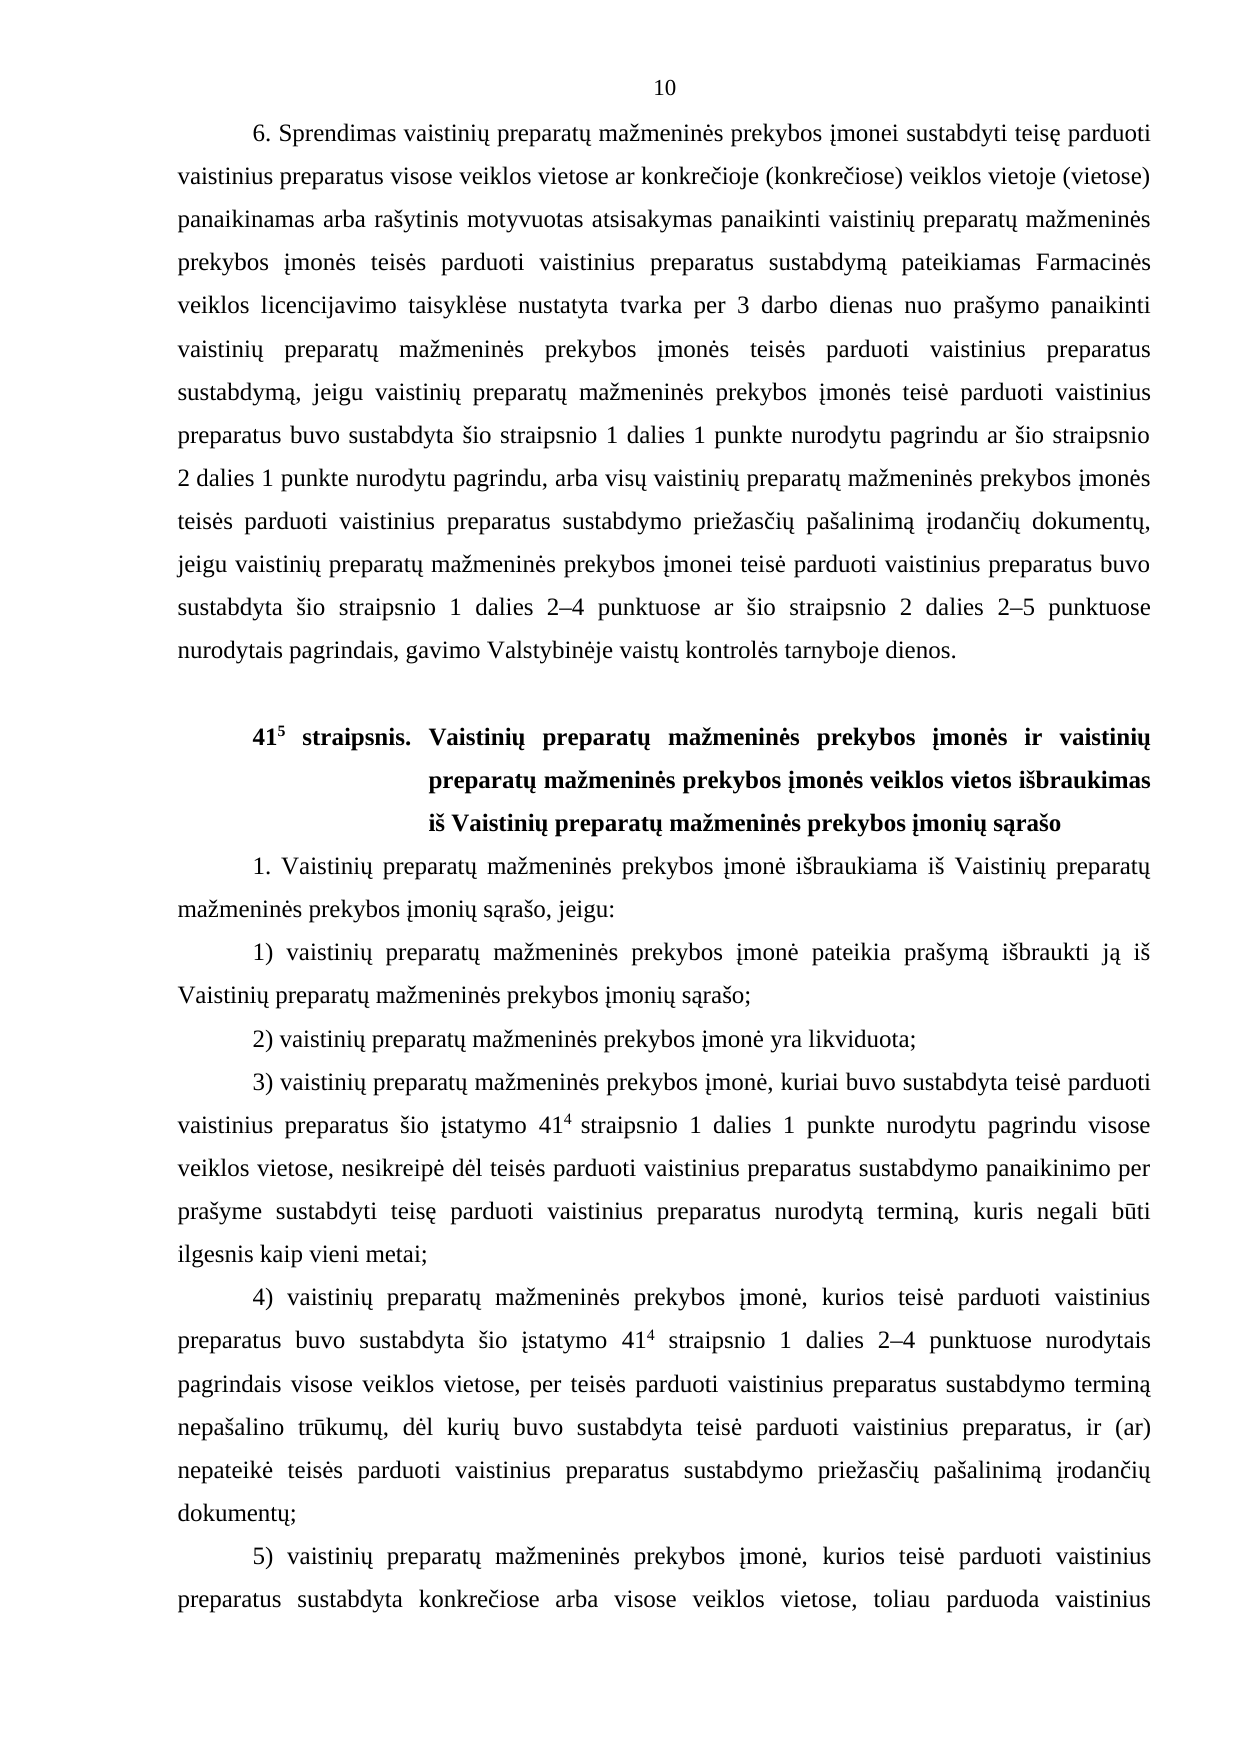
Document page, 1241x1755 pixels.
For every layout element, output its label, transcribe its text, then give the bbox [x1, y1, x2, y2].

text 6. Sprendimas vaistinių preparatų mažmeninės prekybos įmonei sustabdyti teisę parduoti vaistinius preparatus visose veiklos vietose ar konkrečioje (konkrečiose) veiklos vietoje (vietose) panaikinamas arba rašytinis motyvuotas atsisakymas panaikinti vaistinių preparatų mažmeninės prekybos įmonės teisės parduoti vaistinius preparatus sustabdymą pateikiamas Farmacinės veiklos licencijavimo taisyklėse nustatyta tvarka per 3 darbo dienas nuo prašymo panaikinti vaistinių preparatų mažmeninės prekybos įmonės teisės parduoti vaistinius preparatus sustabdymą, jeigu vaistinių preparatų mažmeninės prekybos įmonės teisė parduoti vaistinius preparatus buvo sustabdyta šio straipsnio 1 dalies 1 punkte nurodytu pagrindu ar šio straipsnio 2 dalies 1 punkte nurodytu pagrindu, arba visų vaistinių preparatų mažmeninės prekybos įmonės teisės parduoti vaistinius preparatus sustabdymo priežasčių pašalinimą įrodančių dokumentų, jeigu vaistinių preparatų mažmeninės prekybos įmonei teisė parduoti vaistinius preparatus buvo sustabdyta šio straipsnio 1 dalies 2–4 punktuose ar šio straipsnio 2 dalies 2–5 punktuose nurodytais pagrindais, gavimo Valstybinėje vaistų kontrolės tarnyboje dienos. [177, 118, 1152, 664]
text 1. Vaistinių preparatų mažmeninės prekybos įmonė išbraukiama iš Vaistinių preparatų mažmeninės prekybos įmonių sąrašo, jeigu: [177, 851, 1152, 923]
text 1) vaistinių preparatų mažmeninės prekybos įmonė pateikia prašymą išbraukti ją iš Vaistinių preparatų mažmeninės prekybos įmonių sąrašo; [177, 937, 1152, 1009]
text 415 straipsnis. Vaistinių preparatų mažmeninės prekybos įmonės ir vaistinių preparatų mažmeninės prekybos įmonės veiklos vietos išbraukimas iš Vaistinių preparatų mažmeninės prekybos įmonių sąrašo [252, 722, 1152, 837]
text 2) vaistinių preparatų mažmeninės prekybos įmonė yra likviduota; [177, 1024, 1152, 1052]
text 5) vaistinių preparatų mažmeninės prekybos įmonė, kurios teisė parduoti vaistinius preparatus sustabdyta konkrečiose arba visose veiklos vietose, toliau parduoda vaistinius [177, 1541, 1152, 1613]
text 4) vaistinių preparatų mažmeninės prekybos įmonė, kurios teisė parduoti vaistinius preparatus buvo sustabdyta šio įstatymo 414 straipsnio 1 dalies 2–4 punktuose nurodytais pagrindais visose veiklos vietose, per teisės parduoti vaistinius preparatus sustabdymo terminą nepašalino trūkumų, dėl kurių buvo sustabdyta teisė parduoti vaistinius preparatus, ir (ar) nepateikė teisės parduoti vaistinius preparatus sustabdymo priežasčių pašalinimą įrodančių dokumentų; [177, 1282, 1152, 1527]
text 3) vaistinių preparatų mažmeninės prekybos įmonė, kuriai buvo sustabdyta teisė parduoti vaistinius preparatus šio įstatymo 414 straipsnio 1 dalies 1 punkte nurodytu pagrindu visose veiklos vietose, nesikreipė dėl teisės parduoti vaistinius preparatus sustabdymo panaikinimo per prašyme sustabdyti teisę parduoti vaistinius preparatus nurodytą terminą, kuris negali būti ilgesnis kaip vieni metai; [177, 1067, 1152, 1268]
